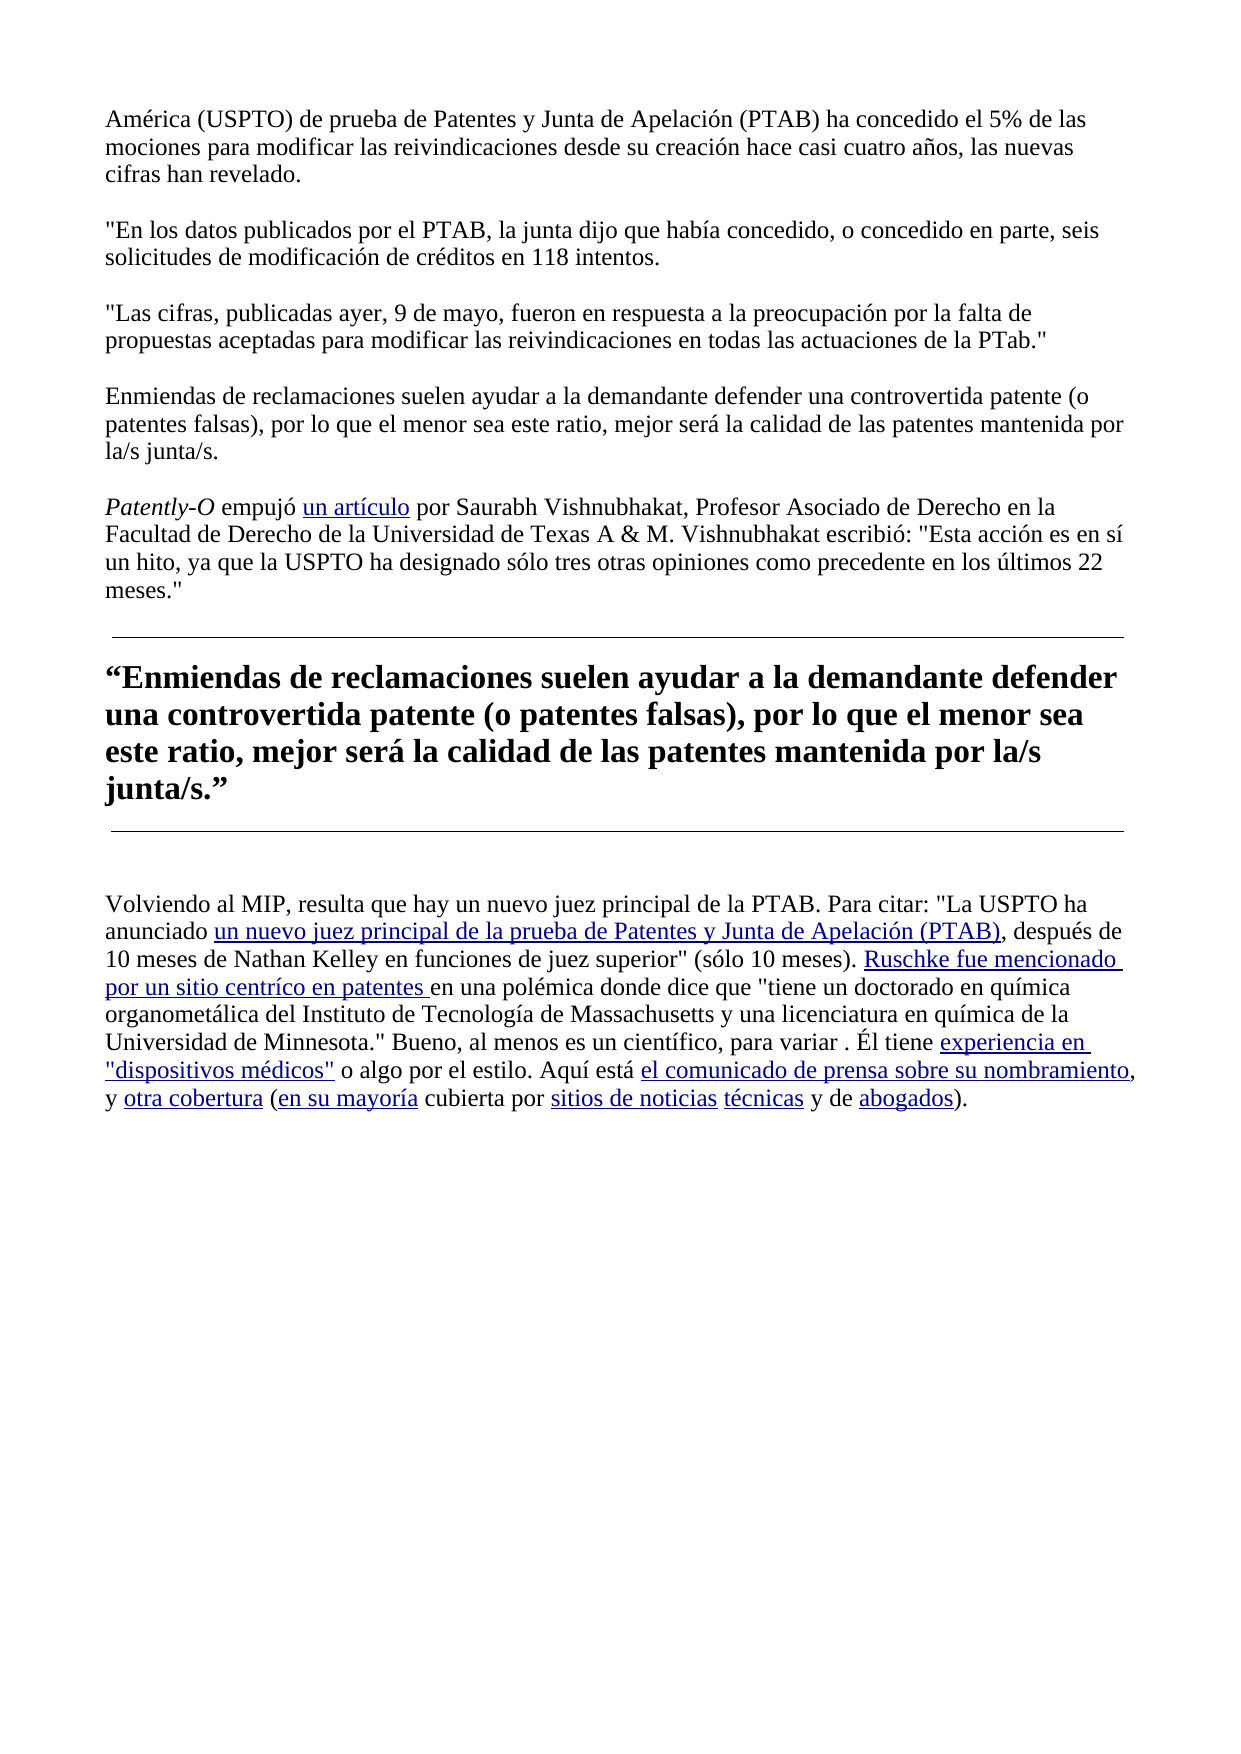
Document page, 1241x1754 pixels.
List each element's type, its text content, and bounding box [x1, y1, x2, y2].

text Enmiendas de reclamaciones suelen ayudar a la demandante defender una controvertida patente (o patentes falsas), por lo que el menor sea este ratio, mejor será la calidad de las patentes mantenida por la/s junta/s. [105, 382, 1136, 465]
text "En los datos publicados por el PTAB, la junta dijo que había concedido, o concedido en parte, seis solicitudes de modificación de créditos en 118 intentos. [105, 216, 1136, 271]
text “Enmiendas de reclamaciones suelen ayudar a la demandante defender una controvertida patente (o patentes falsas), por lo que el menor sea este ratio, mejor será la calidad de las patentes mantenida por la/s junta/s.” [105, 659, 1136, 807]
text Volviendo al MIP, resulta que hay un nuevo juez principal de la PTAB. Para citar: "La USPTO ha anunciado un nuevo juez principal de la prueba de Patentes y Junta de Apelación (PTAB), después de 10 meses de Nathan Kelley en funciones de juez superior" (sólo 10 meses). Ruschke fue mencionado por un sitio centríco en patentes en una polémica donde dice que "tiene un doctorado en química organometálica del Instituto de Tecnología de Massachusetts y una licenciatura en química de la Universidad de Minnesota." Bueno, al menos es un científico, para variar . Él tiene experiencia en "dispositivos médicos" o algo por el estilo. Aquí está el comunicado de prensa sobre su nombramiento, y otra cobertura (en su mayoría cubierta por sitios de noticias técnicas y de abogados). [105, 890, 1136, 1111]
text "Las cifras, publicadas ayer, 9 de mayo, fueron en respuesta a la preocupación por la falta de propuestas aceptadas para modificar las reivindicaciones en todas las actuaciones de la PTab." [105, 299, 1136, 354]
text América (USPTO) de prueba de Patentes y Junta de Apelación (PTAB) ha concedido el 5% de las mociones para modificar las reivindicaciones desde su creación hace casi cuatro años, las nuevas cifras han revelado. [105, 105, 1136, 188]
text Patently-O empujó un artículo por Saurabh Vishnubhakat, Profesor Asociado de Derecho en la Facultad de Derecho de la Universidad de Texas A & M. Vishnubhakat escribió: "Esta acción es en sí un hito, ya que la USPTO ha designado sólo tres otras opiniones como precedente en los últimos 22 meses." [105, 493, 1136, 604]
